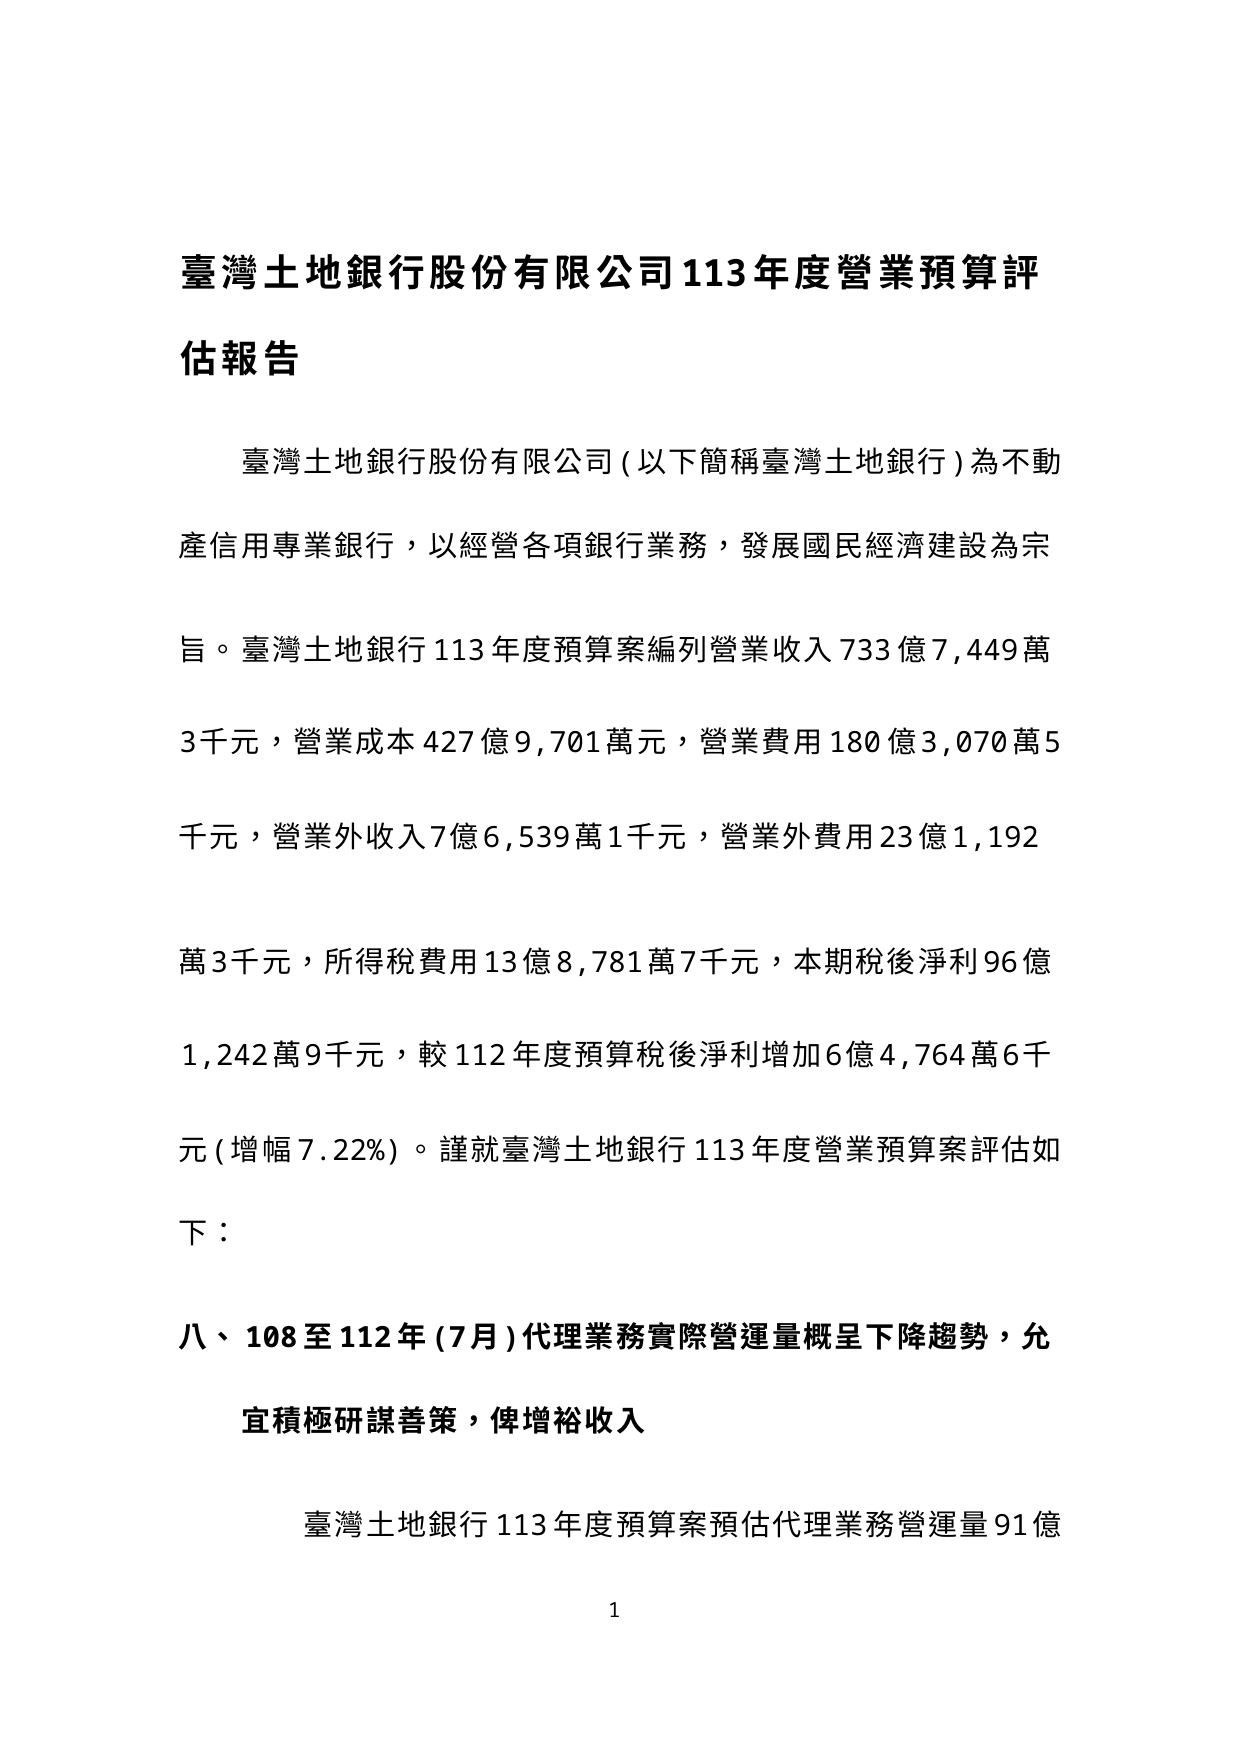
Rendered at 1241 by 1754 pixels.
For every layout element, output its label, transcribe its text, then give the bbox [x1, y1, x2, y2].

text 八、108至112年(7月)代理業務實際營運量概呈下降趨勢，允宜積極研謀善策，俾增裕收入 [177, 1252, 1063, 1439]
text 臺灣土地銀行股份有限公司113年度營業預算評估報告 [177, 189, 1063, 377]
text 臺灣土地銀行股份有限公司(以下簡稱臺灣土地銀行)為不動產信用專業銀行，以經營各項銀行業務，發展國民經濟建設為宗旨。臺灣土地銀行113年度預算案編列營業收入733億7,449萬3千元，營業成本427億9,701萬元，營業費用180億3,070萬5千元，營業外收入7億6,539萬1千元，營業外費用23億1,192萬3千元，所得稅費用13億8,781萬7千元，本期稅後淨利96億1,242萬9千元，較112年度預算稅後淨利增加6億4,764萬6千元(增幅7.22%)。謹就臺灣土地銀行113年度營業預算案評估如下： [177, 377, 1063, 1252]
text 臺灣土地銀行113年度預算案預估代理業務營運量91億 [238, 1439, 1063, 1564]
